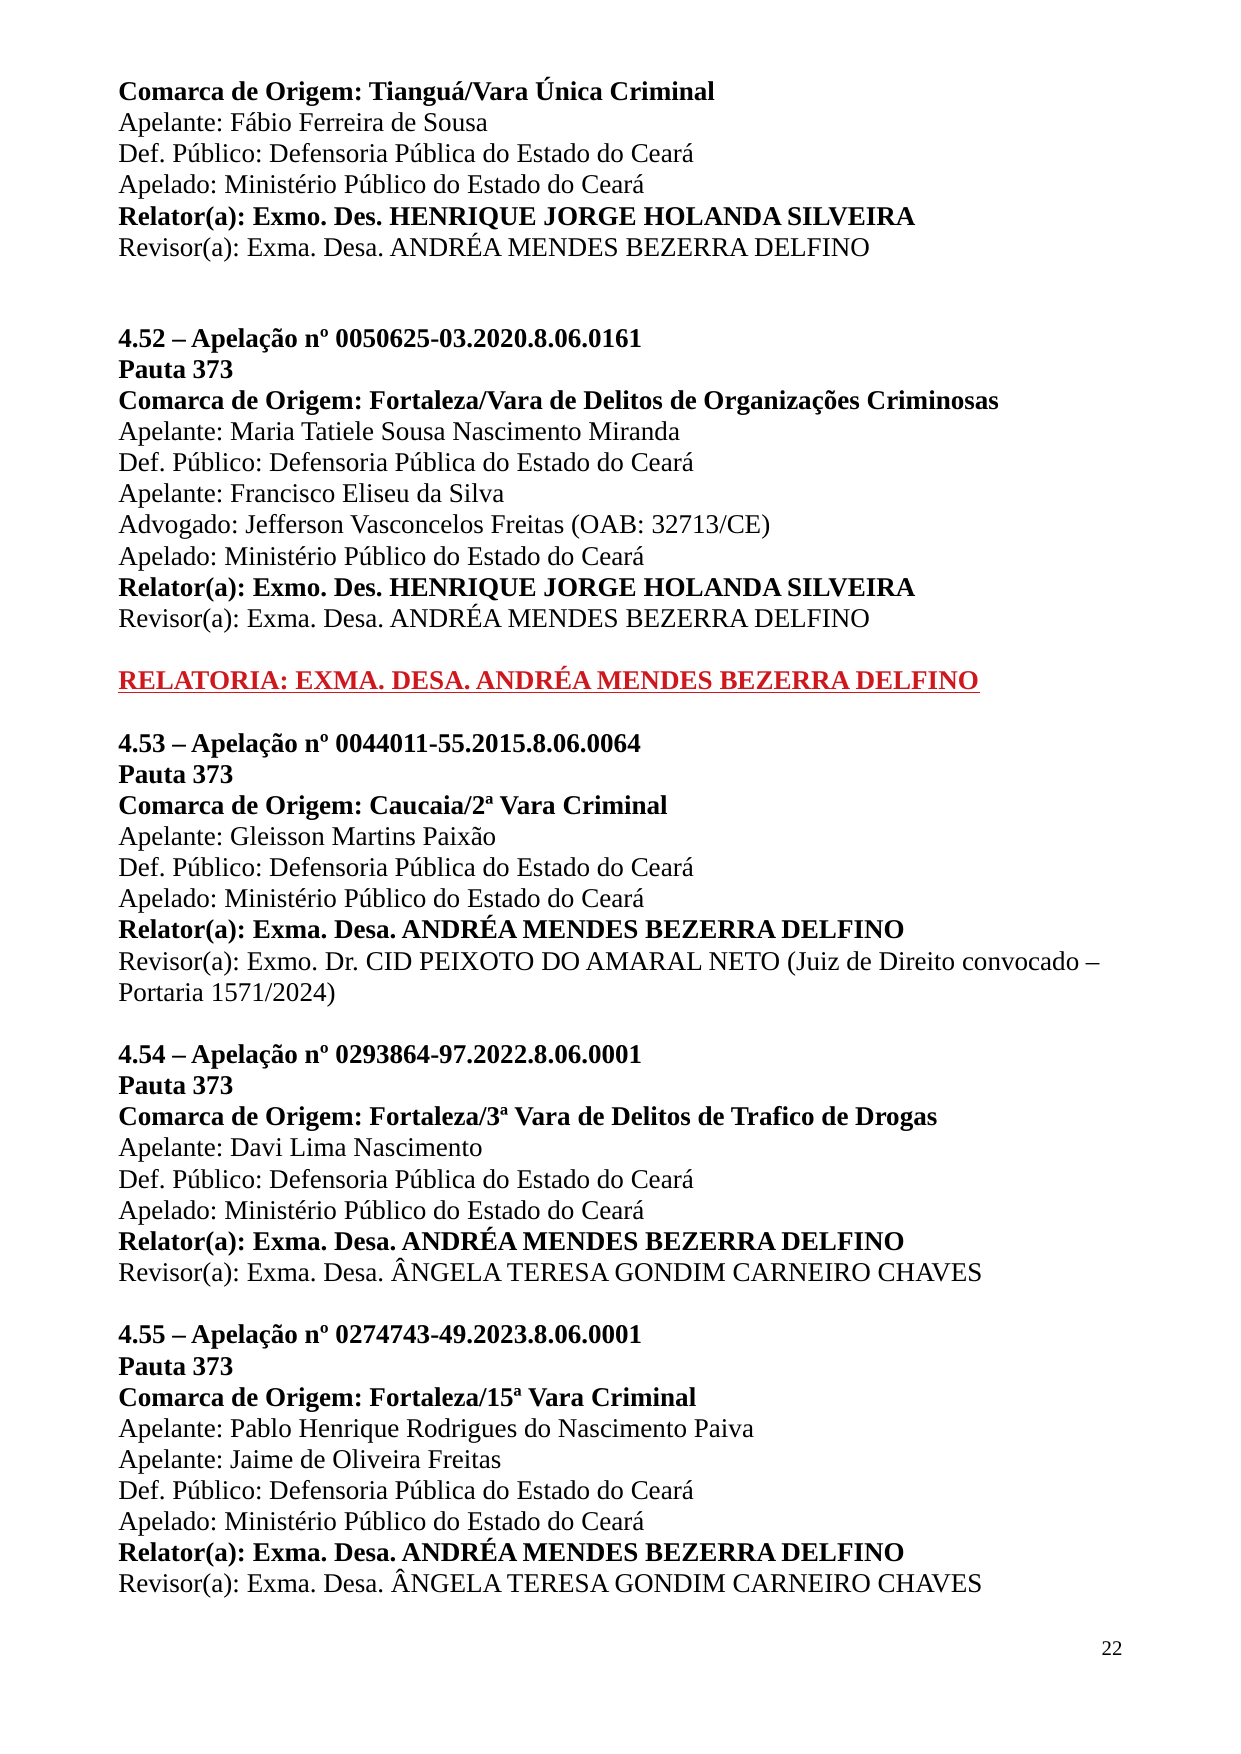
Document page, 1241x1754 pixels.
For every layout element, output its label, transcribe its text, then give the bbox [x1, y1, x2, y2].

text Apelado: Ministério Público do Estado do Ceará [118, 1505, 1122, 1536]
text Revisor(a): Exma. Desa. ANDRÉA MENDES BEZERRA DELFINO [118, 602, 1122, 633]
text 4.53 – Apelação nº 0044011-55.2015.8.06.0064 [118, 727, 1122, 758]
text Apelado: Ministério Público do Estado do Ceará [118, 1194, 1122, 1225]
text Comarca de Origem: Tianguá/Vara Única Criminal [118, 75, 1122, 106]
text Apelante: Jaime de Oliveira Freitas [118, 1443, 1122, 1474]
text Revisor(a): Exma. Desa. ANDRÉA MENDES BEZERRA DELFINO [118, 231, 1122, 262]
text Def. Público: Defensoria Pública do Estado do Ceará [118, 1474, 1122, 1505]
text Pauta 373 [118, 1069, 1122, 1100]
text Relator(a): Exma. Desa. ANDRÉA MENDES BEZERRA DELFINO [118, 1225, 1122, 1256]
text 4.55 – Apelação nº 0274743-49.2023.8.06.0001 [118, 1318, 1122, 1349]
text Apelado: Ministério Público do Estado do Ceará [118, 540, 1122, 571]
text Relator(a): Exmo. Des. HENRIQUE JORGE HOLANDA SILVEIRA [118, 199, 1122, 231]
text Relator(a): Exma. Desa. ANDRÉA MENDES BEZERRA DELFINO [118, 913, 1122, 945]
text Revisor(a): Exma. Desa. ÂNGELA TERESA GONDIM CARNEIRO CHAVES [118, 1568, 1122, 1599]
text Comarca de Origem: Caucaia/2ª Vara Criminal [118, 789, 1122, 820]
text Comarca de Origem: Fortaleza/15ª Vara Criminal [118, 1381, 1122, 1412]
text Relator(a): Exma. Desa. ANDRÉA MENDES BEZERRA DELFINO [118, 1536, 1122, 1568]
text 4.54 – Apelação nº 0293864-97.2022.8.06.0001 [118, 1038, 1122, 1069]
text Apelado: Ministério Público do Estado do Ceará [118, 168, 1122, 199]
text Apelante: Maria Tatiele Sousa Nascimento Miranda [118, 415, 1122, 446]
text Revisor(a): Exma. Desa. ÂNGELA TERESA GONDIM CARNEIRO CHAVES [118, 1256, 1122, 1287]
text Comarca de Origem: Fortaleza/Vara de Delitos de Organizações Criminosas [118, 384, 1122, 415]
text Pauta 373 [118, 1349, 1122, 1381]
text Relator(a): Exmo. Des. HENRIQUE JORGE HOLANDA SILVEIRA [118, 571, 1122, 602]
text Def. Público: Defensoria Pública do Estado do Ceará [118, 446, 1122, 477]
text RELATORIA: EXMA. DESA. ANDRÉA MENDES BEZERRA DELFINO [118, 664, 1122, 696]
text Pauta 373 [118, 758, 1122, 789]
text Advogado: Jefferson Vasconcelos Freitas (OAB: 32713/CE) [118, 509, 1122, 540]
text Apelante: Fábio Ferreira de Sousa [118, 106, 1122, 137]
text Pauta 373 [118, 353, 1122, 384]
text Def. Público: Defensoria Pública do Estado do Ceará [118, 1163, 1122, 1194]
text Apelado: Ministério Público do Estado do Ceará [118, 882, 1122, 913]
text Apelante: Gleisson Martins Paixão [118, 820, 1122, 851]
text Comarca de Origem: Fortaleza/3ª Vara de Delitos de Trafico de Drogas [118, 1100, 1122, 1132]
text Def. Público: Defensoria Pública do Estado do Ceará [118, 851, 1122, 882]
text Apelante: Francisco Eliseu da Silva [118, 477, 1122, 509]
text Apelante: Davi Lima Nascimento [118, 1132, 1122, 1163]
text Def. Público: Defensoria Pública do Estado do Ceará [118, 137, 1122, 168]
text 4.52 – Apelação nº 0050625-03.2020.8.06.0161 [118, 322, 1122, 353]
text Apelante: Pablo Henrique Rodrigues do Nascimento Paiva [118, 1412, 1122, 1443]
text Revisor(a): Exmo. Dr. CID PEIXOTO DO AMARAL NETO (Juiz de Direito convocado – Portaria 1571/2024) [118, 945, 1122, 1007]
